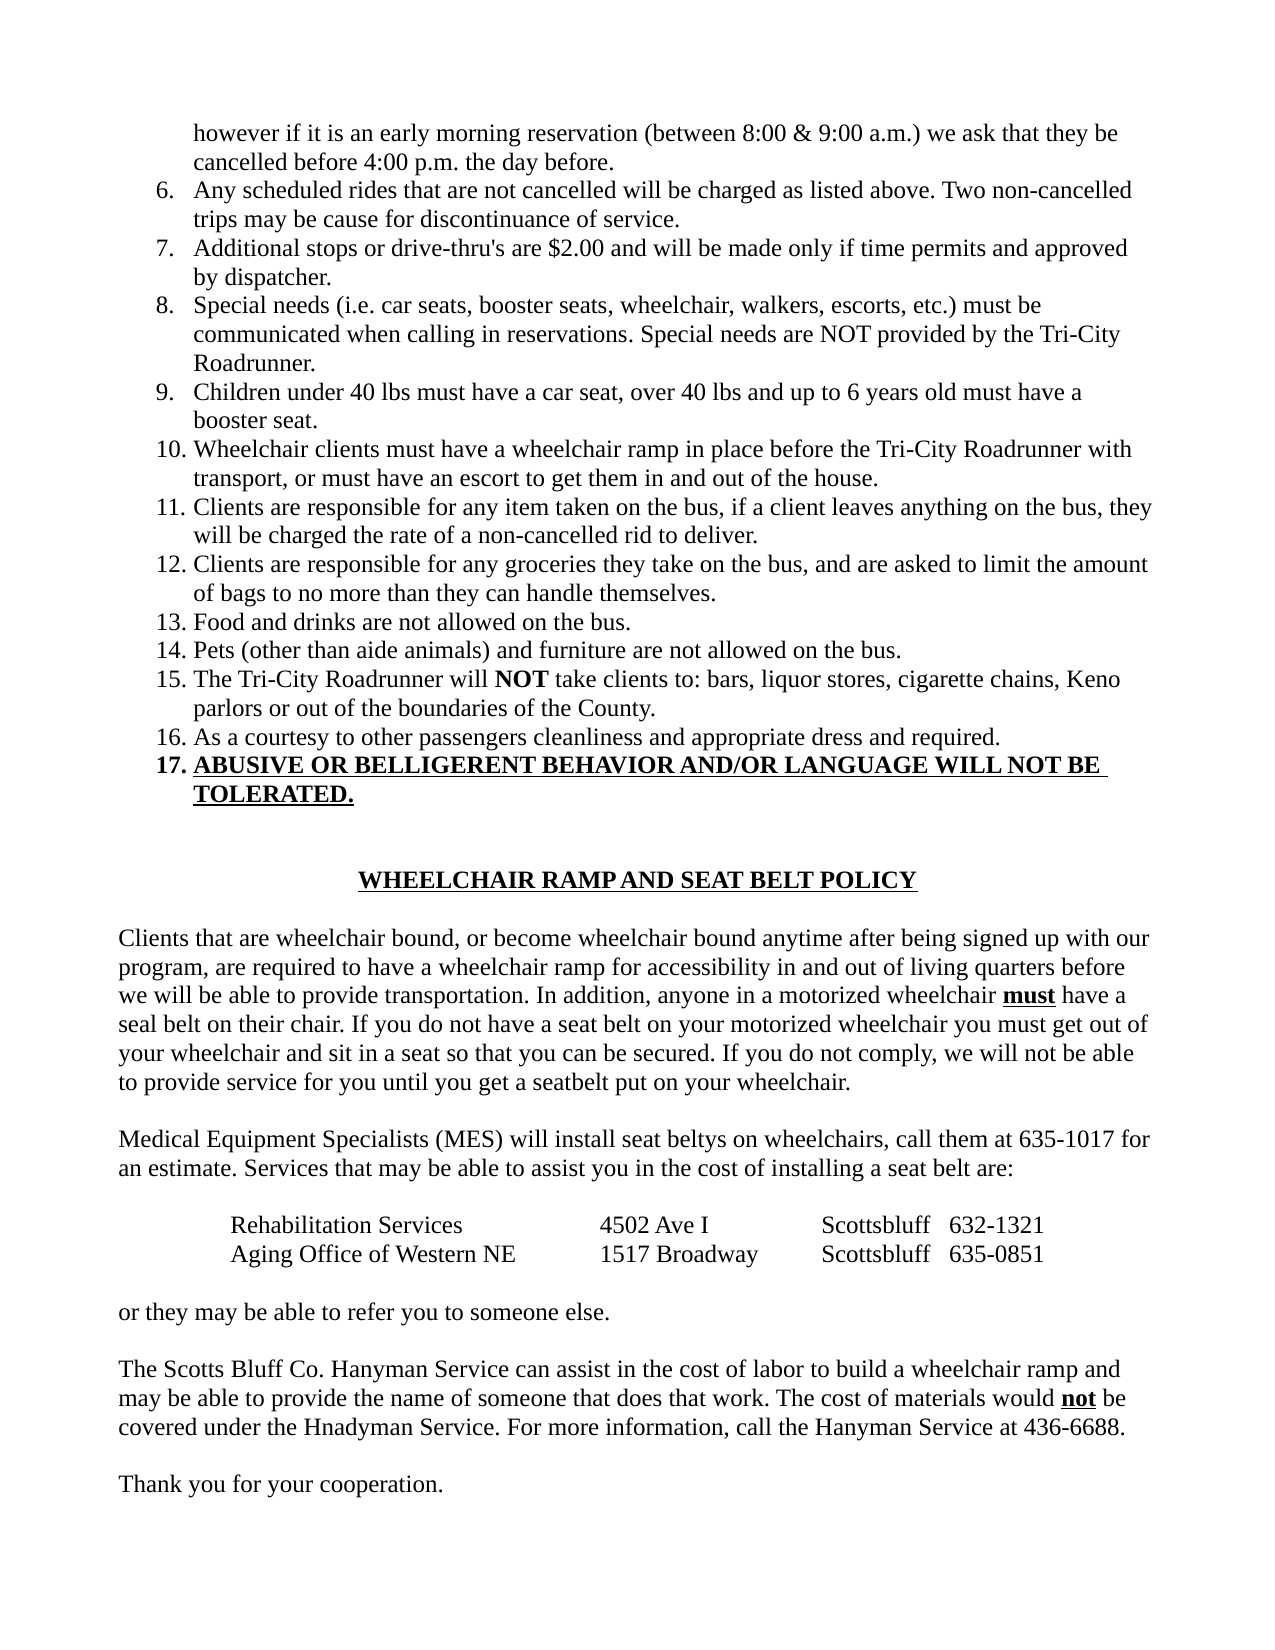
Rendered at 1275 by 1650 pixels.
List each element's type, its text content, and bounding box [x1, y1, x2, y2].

list Additional stops or drive-thru's are $2.00 and will be made only if time permits and approved by dispatcher. [156, 233, 1157, 291]
text Aging Office of Western NE 1517 Broadway Scottsbluff 635-0851 [118, 1239, 1157, 1268]
list however if it is an early morning reservation (between 8:00 & 9:00 a.m.) we ask that they be cancelled before 4:00 p.m. the day before. [156, 118, 1157, 176]
text Rehabilitation Services 4502 Ave I Scottsbluff 632-1321 [118, 1211, 1157, 1239]
list Children under 40 lbs must have a car seat, over 40 lbs and up to 6 years old must have a booster seat. [156, 377, 1157, 434]
list Food and drinks are not allowed on the bus. [156, 607, 1157, 636]
list Pets (other than aide animals) and furniture are not allowed on the bus. [156, 636, 1157, 664]
list ABUSIVE OR BELLIGERENT BEHAVIOR AND/OR LANGUAGE WILL NOT BE TOLERATED. [156, 751, 1157, 808]
text Clients that are wheelchair bound, or become wheelchair bound anytime after being signed up with our program, are required to have a wheelchair ramp for accessibility in and out of living quarters before we will be able to provide transportation. In addition, anyone in a motorized wheelchair must have a seal belt on their chair. If you do not have a seat belt on your motorized wheelchair you must get out of your wheelchair and sit in a seat so that you can be secured. If you do not comply, we will not be able to provide service for you until you get a seatbelt put on your wheelchair. [118, 923, 1157, 1096]
text WHEELCHAIR RAMP AND SEAT BELT POLICY [118, 866, 1157, 894]
list As a courtesy to other passengers cleanliness and appropriate dress and required. [156, 722, 1157, 751]
list Wheelchair clients must have a wheelchair ramp in place before the Tri-City Roadrunner with transport, or must have an escort to get them in and out of the house. [156, 434, 1157, 492]
list Clients are responsible for any item taken on the bus, if a client leaves anything on the bus, they will be charged the rate of a non-cancelled rid to deliver. [156, 492, 1157, 549]
list Special needs (i.e. car seats, booster seats, wheelchair, walkers, escorts, etc.) must be communicated when calling in reservations. Special needs are NOT provided by the Tri-City Roadrunner. [156, 291, 1157, 377]
text Medical Equipment Specialists (MES) will install seat beltys on wheelchairs, call them at 635-1017 for an estimate. Services that may be able to assist you in the cost of installing a seat belt are: [118, 1124, 1157, 1182]
text Thank you for your cooperation. [118, 1469, 1157, 1498]
list The Tri-City Roadrunner will NOT take clients to: bars, liquor stores, cigarette chains, Keno parlors or out of the boundaries of the County. [156, 664, 1157, 722]
list Any scheduled rides that are not cancelled will be charged as listed above. Two non-cancelled trips may be cause for discontinuance of service. [156, 176, 1157, 233]
text or they may be able to refer you to someone else. [118, 1297, 1157, 1326]
list Clients are responsible for any groceries they take on the bus, and are asked to limit the amount of bags to no more than they can handle themselves. [156, 549, 1157, 607]
text The Scotts Bluff Co. Hanyman Service can assist in the cost of labor to build a wheelchair ramp and may be able to provide the name of someone that does that work. The cost of materials would not be covered under the Hnadyman Service. For more information, call the Hanyman Service at 436-6688. [118, 1354, 1157, 1441]
